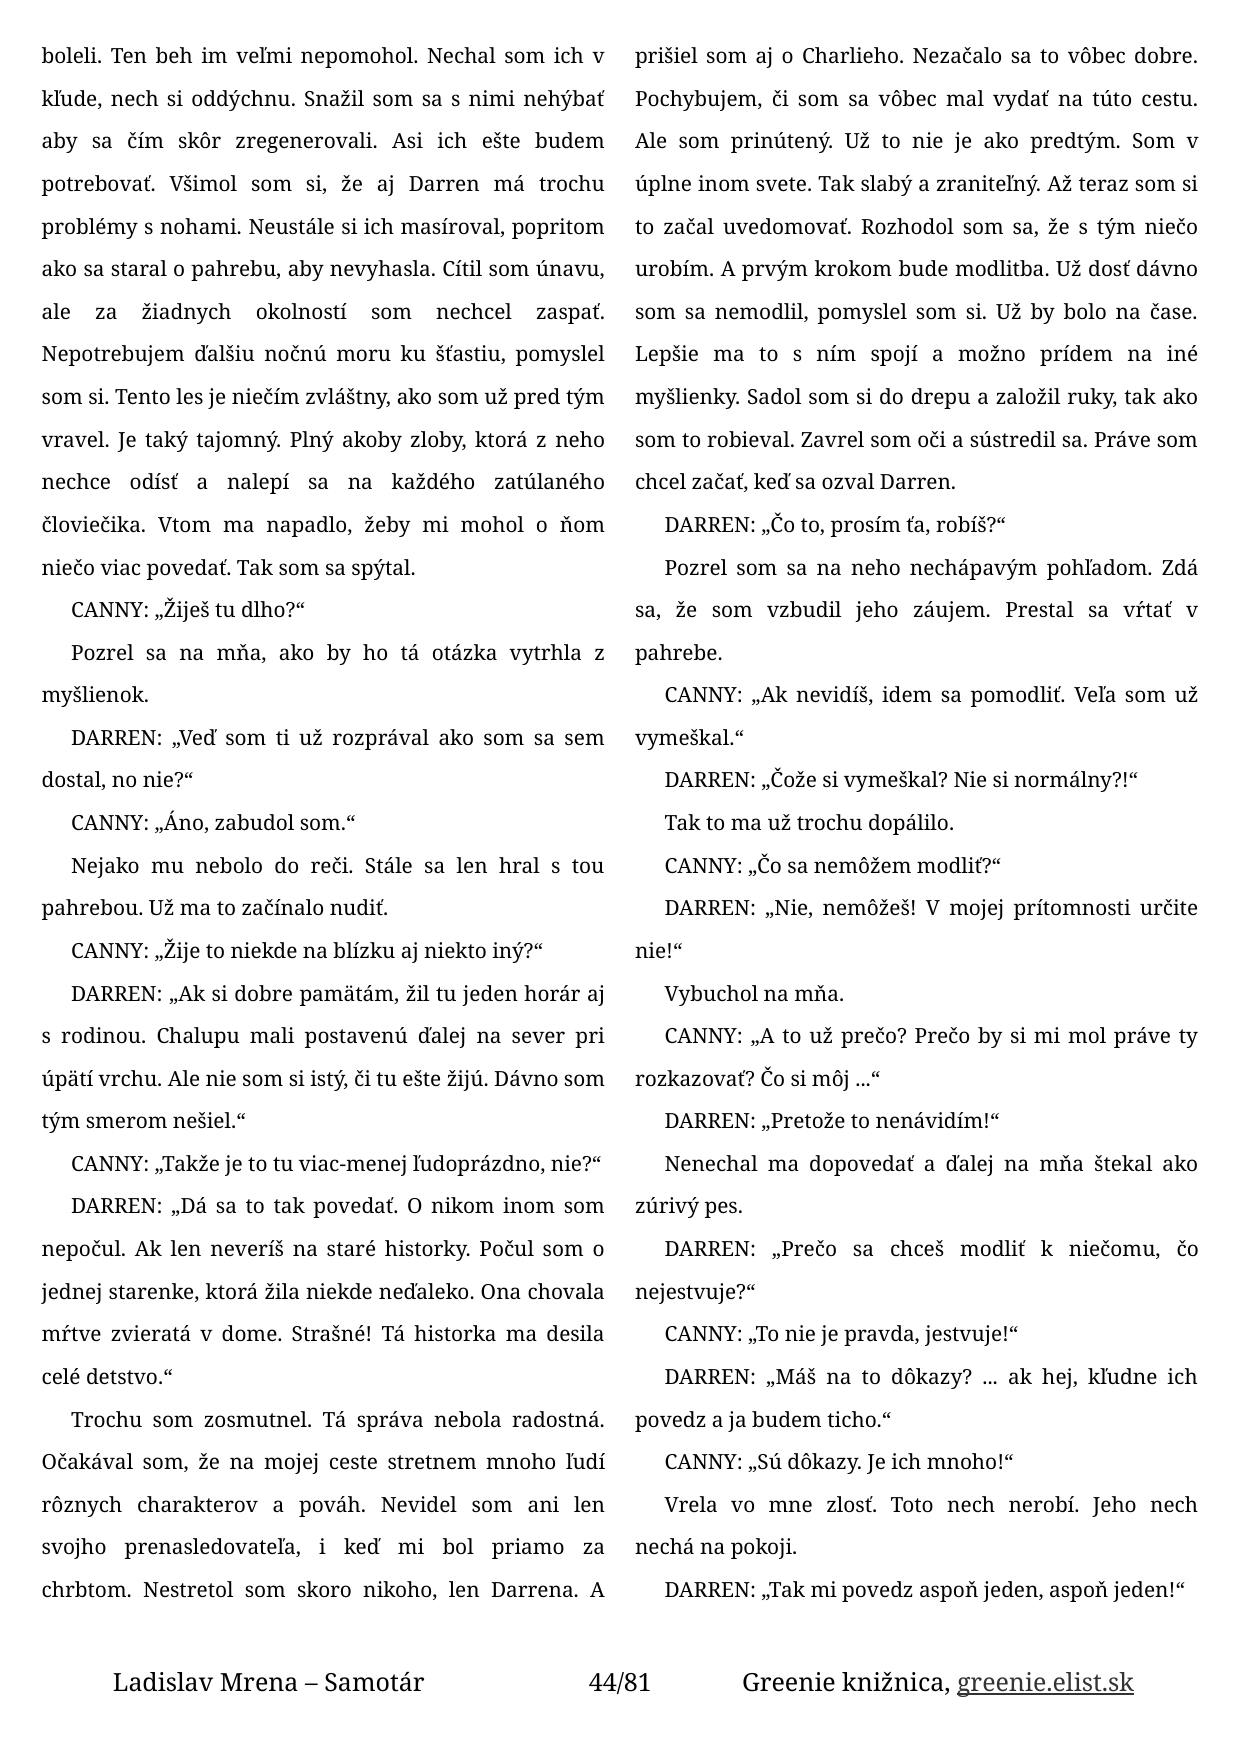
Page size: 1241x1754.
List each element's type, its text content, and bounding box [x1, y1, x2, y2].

text DARREN: „Ak si dobre pamätám, žil tu jeden horár aj s rodinou. Chalupu mali postavenú ďalej na sever pri úpätí vrchu. Ale nie som si istý, či tu ešte žijú. Dávno som tým smerom nešiel.“ [41, 979, 605, 1135]
text DARREN: „Nie, nemôžeš! V mojej prítomnosti určite nie!“ [635, 893, 1199, 964]
text boleli. Ten beh im veľmi nepomohol. Nechal som ich v kľude, nech si oddýchnu. Snažil som sa s nimi nehýbať aby sa čím skôr zregenerovali. Asi ich ešte budem potrebovať. Všimol som si, že aj Darren má trochu problémy s nohami. Neustále si ich masíroval, popritom ako sa staral o pahrebu, aby nevyhasla. Cítil som únavu, ale za žiadnych okolností som nechcel zaspať. Nepotrebujem ďalšiu nočnú moru ku šťastiu, pomyslel som si. Tento les je niečím zvláštny, ako som už pred tým vravel. Je taký tajomný. Plný akoby zloby, ktorá z neho nechce odísť a nalepí sa na každého zatúlaného človiečika. Vtom ma napadlo, žeby mi mohol o ňom niečo viac povedať. Tak som sa spýtal. [41, 41, 605, 581]
text Pozrel sa na mňa, ako by ho tá otázka vytrhla z myšlienok. [41, 638, 605, 709]
text DARREN: „Pretože to nenávidím!“ [635, 1106, 1199, 1135]
text CANNY: „Žiješ tu dlho?“ [41, 595, 605, 624]
text DARREN: „Dá sa to tak povedať. O nikom inom som nepočul. Ak len neveríš na staré historky. Počul som o jednej starenke, ktorá žila niekde neďaleko. Ona chovala mŕtve zvieratá v dome. Strašné! Tá historka ma desila celé detstvo.“ [41, 1192, 605, 1391]
text DARREN: „Čo to, prosím ťa, robíš?“ [635, 510, 1199, 538]
text DARREN: „Čože si vymeškal? Nie si normálny?!“ [635, 766, 1199, 794]
text DARREN: „Tak mi povedz aspoň jeden, aspoň jeden!“ [635, 1575, 1199, 1603]
text CANNY: „Áno, zabudol som.“ [41, 808, 605, 837]
text Vybuchol na mňa. [635, 979, 1199, 1007]
text Nejako mu nebolo do reči. Stále sa len hral s tou pahrebou. Už ma to začínalo nudiť. [41, 851, 605, 922]
text CANNY: „To nie je pravda, jestvuje!“ [635, 1319, 1199, 1348]
text DARREN: „Máš na to dôkazy? ... ak hej, kľudne ich povedz a ja budem ticho.“ [635, 1362, 1199, 1433]
text Trochu som zosmutnel. Tá správa nebola radostná. Očakával som, že na mojej ceste stretnem mnoho ľudí rôznych charakterov a pováh. Nevidel som ani len svojho prenasledovateľa, i keď mi bol priamo za chrbtom. Nestretol som skoro nikoho, len Darrena. A [41, 1405, 605, 1603]
text Vrela vo mne zlosť. Toto nech nerobí. Jeho nech nechá na pokoji. [635, 1490, 1199, 1561]
text DARREN: „Prečo sa chceš modliť k niečomu, čo nejestvuje?“ [635, 1234, 1199, 1305]
text CANNY: „Žije to niekde na blízku aj niekto iný?“ [41, 936, 605, 964]
text DARREN: „Veď som ti už rozprával ako som sa sem dostal, no nie?“ [41, 723, 605, 794]
text prišiel som aj o Charlieho. Nezačalo sa to vôbec dobre. Pochybujem, či som sa vôbec mal vydať na túto cestu. Ale som prinútený. Už to nie je ako predtým. Som v úplne inom svete. Tak slabý a zraniteľný. Až teraz som si to začal uvedomovať. Rozhodol som sa, že s tým niečo urobím. A prvým krokom bude modlitba. Už dosť dávno som sa nemodlil, pomyslel som si. Už by bolo na čase. Lepšie ma to s ním spojí a možno prídem na iné myšlienky. Sadol som si do drepu a založil ruky, tak ako som to robieval. Zavrel som oči a sústredil sa. Práve som chcel začať, keď sa ozval Darren. [635, 41, 1199, 496]
text Pozrel som sa na neho nechápavým pohľadom. Zdá sa, že som vzbudil jeho záujem. Prestal sa vŕtať v pahrebe. [635, 553, 1199, 666]
text CANNY: „Ak nevidíš, idem sa pomodliť. Veľa som už vymeškal.“ [635, 680, 1199, 751]
text CANNY: „Čo sa nemôžem modliť?“ [635, 851, 1199, 879]
text Nenechal ma dopovedať a ďalej na mňa štekal ako zúrivý pes. [635, 1149, 1199, 1220]
text CANNY: „Sú dôkazy. Je ich mnoho!“ [635, 1447, 1199, 1476]
text Tak to ma už trochu dopálilo. [635, 808, 1199, 837]
text CANNY: „Takže je to tu viac-menej ľudoprázdno, nie?“ [41, 1149, 605, 1177]
text CANNY: „A to už prečo? Prečo by si mi mol práve ty rozkazovať? Čo si môj ...“ [635, 1021, 1199, 1092]
